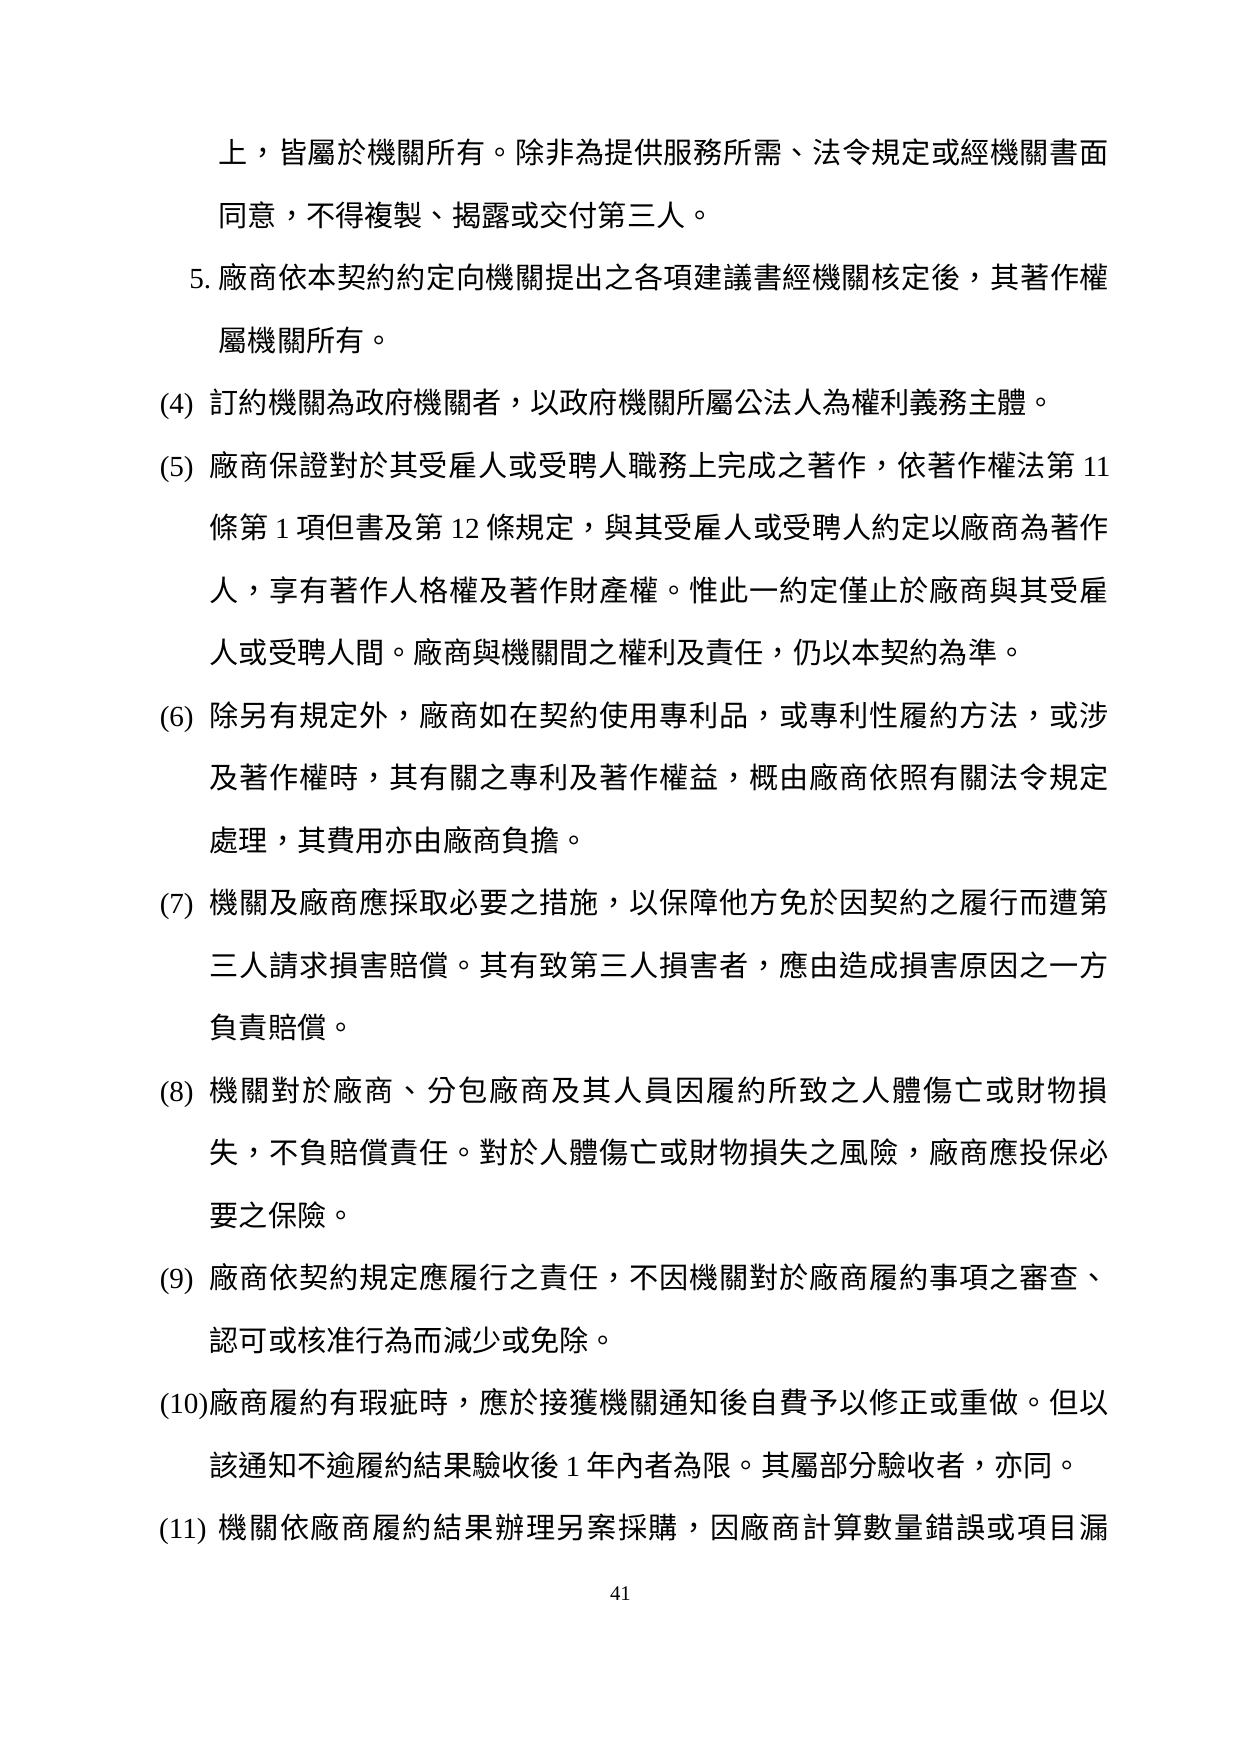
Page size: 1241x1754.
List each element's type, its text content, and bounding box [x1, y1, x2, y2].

list 訂約機關為政府機關者，以政府機關所屬公法人為權利義務主體。 [159, 359, 1110, 422]
list 廠商履約有瑕疵時，應於接獲機關通知後自費予以修正或重做。但以該通知不逾履約結果驗收後1年內者為限。其屬部分驗收者，亦同。 [159, 1359, 1110, 1484]
list 廠商依本契約約定向機關提出之各項建議書經機關核定後，其著作權屬機關所有。 [189, 234, 1110, 359]
list 廠商保證對於其受雇人或受聘人職務上完成之著作，依著作權法第11條第1項但書及第12條規定，與其受雇人或受聘人約定以廠商為著作人，享有著作人格權及著作財產權。惟此一約定僅止於廠商與其受雇人或受聘人間。廠商與機關間之權利及責任，仍以本契約為準。 [159, 422, 1110, 672]
list 上，皆屬於機關所有。除非為提供服務所需、法令規定或經機關書面同意，不得複製、揭露或交付第三人。 [189, 109, 1110, 234]
list 廠商依契約規定應履行之責任，不因機關對於廠商履約事項之審查、認可或核准行為而減少或免除。 [159, 1234, 1110, 1359]
list 機關對於廠商、分包廠商及其人員因履約所致之人體傷亡或財物損失，不負賠償責任。對於人體傷亡或財物損失之風險，廠商應投保必要之保險。 [159, 1047, 1110, 1234]
list 除另有規定外，廠商如在契約使用專利品，或專利性履約方法，或涉及著作權時，其有關之專利及著作權益，概由廠商依照有關法令規定處理，其費用亦由廠商負擔。 [159, 672, 1110, 859]
list 機關及廠商應採取必要之措施，以保障他方免於因契約之履行而遭第三人請求損害賠償。其有致第三人損害者，應由造成損害原因之一方負責賠償。 [159, 859, 1110, 1047]
list 機關依廠商履約結果辦理另案採購，因廠商計算數量錯誤或項目漏 [159, 1484, 1110, 1547]
